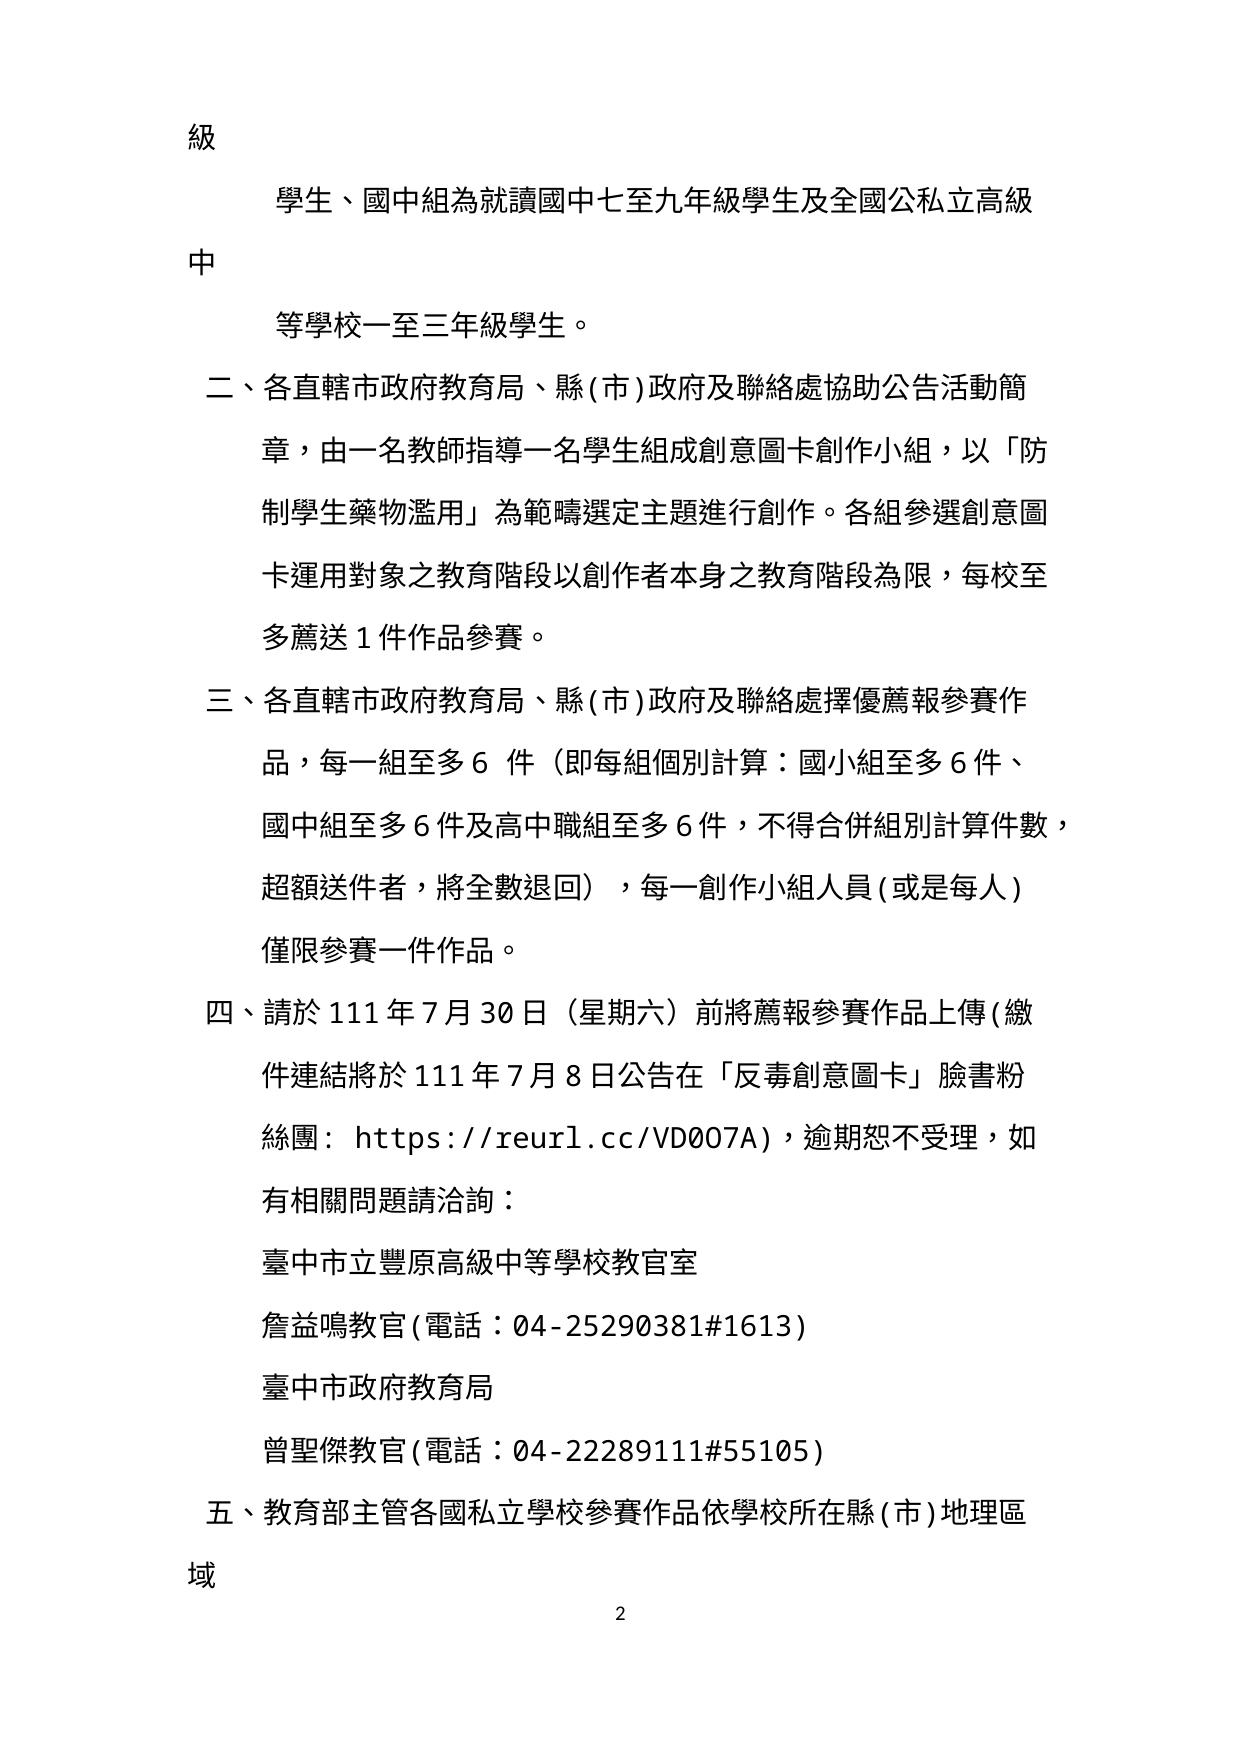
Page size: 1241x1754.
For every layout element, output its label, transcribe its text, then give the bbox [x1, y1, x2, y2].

text 臺中市政府教育局 [261, 1344, 1053, 1407]
text 等學校一至三年級學生。 [187, 282, 1053, 344]
text 學生、國中組為就讀國中七至九年級學生及全國公私立高級中 [187, 157, 1053, 282]
text 曾聖傑教官(電話：04-22289111#55105) [261, 1407, 1053, 1469]
text 三、各直轄市政府教育局、縣(市)政府及聯絡處擇優薦報參賽作 品，每一組至多6 件（即每組個別計算：國小組至多6件、國中組至多6件及高中職組至多6件，不得合併組別計算件數，超額送件者，將全數退回），每一創作小組人員(或是每人)僅限參賽一件作品。 [187, 657, 1053, 969]
text 詹益鳴教官(電話：04-25290381#1613) [261, 1282, 1053, 1344]
text 級 [187, 94, 1053, 157]
text 二、各直轄市政府教育局、縣(市)政府及聯絡處協助公告活動簡 章，由一名教師指導一名學生組成創意圖卡創作小組，以「防制學生藥物濫用」為範疇選定主題進行創作。各組參選創意圖卡運用對象之教育階段以創作者本身之教育階段為限，每校至多薦送1件作品參賽。 [187, 344, 1053, 657]
text 臺中市立豐原高級中等學校教官室 [261, 1219, 1053, 1282]
text 四、請於111年7月30日（星期六）前將薦報參賽作品上傳(繳件連結將於111年7月8日公告在「反毒創意圖卡」臉書粉絲團: https://reurl.cc/VD0O7A)，逾期恕不受理，如有相關問題請洽詢： [187, 969, 1053, 1219]
text 五、教育部主管各國私立學校參賽作品依學校所在縣(市)地理區域 [187, 1469, 1053, 1594]
